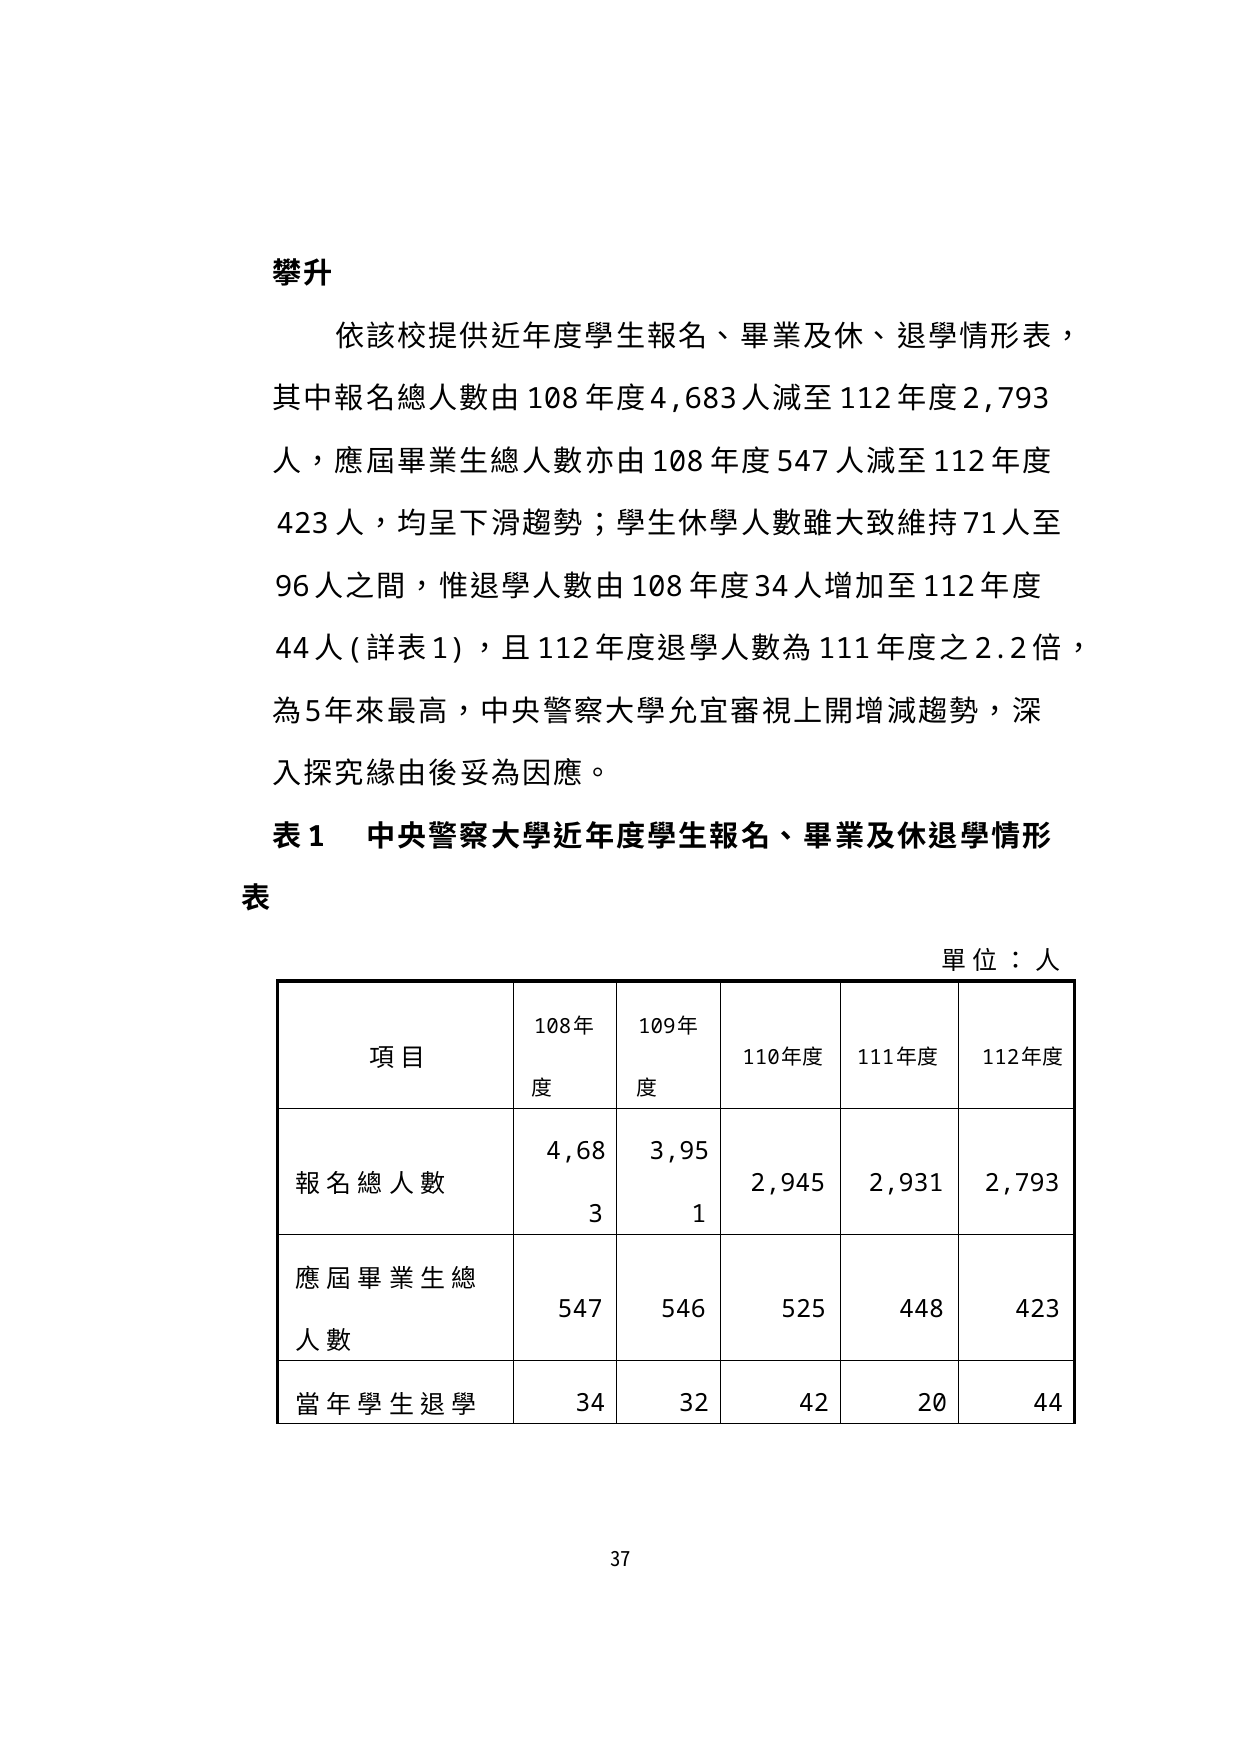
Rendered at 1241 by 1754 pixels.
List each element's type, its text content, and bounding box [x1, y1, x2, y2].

table_cell 3,951 [617, 1109, 720, 1233]
table_header 108年度 [514, 983, 616, 1107]
table_header 112年度 [959, 983, 1073, 1107]
table_cell 42 [721, 1361, 840, 1423]
text 表1 中央警察大學近年度學生報名、畢業及休退學情形表 [236, 792, 1063, 917]
table_header 110年度 [721, 983, 840, 1107]
table_cell 34 [514, 1361, 616, 1423]
table_cell 2,945 [721, 1109, 840, 1233]
table_cell 2,931 [841, 1109, 958, 1233]
table_header 111年度 [841, 983, 958, 1107]
table_cell 20 [841, 1361, 958, 1423]
table_header 項目 [279, 983, 513, 1107]
table_cell 2,793 [959, 1109, 1073, 1233]
table_cell 應屆畢業生總人數 [279, 1235, 513, 1359]
table_cell 525 [721, 1235, 840, 1359]
table_cell 當年學生退學 [279, 1361, 513, 1423]
text 攀升 [236, 229, 1063, 292]
table_cell 448 [841, 1235, 958, 1359]
table_cell 44 [959, 1361, 1073, 1423]
text 依該校提供近年度學生報名、畢業及休、退學情形表，其中報名總人數由108年度4,683人減至112年度2,793人，應屆畢業生總人數亦由108年度547人減至112年度423人，均呈下滑趨勢；學生休學人數雖大致維持71人至96人之間，惟退學人數由108年度34人增加至112年度44人(詳表1)，且112年度退學人數為111年度之2.2倍，為5年來最高，中央警察大學允宜審視上開增減趨勢，深入探究緣由後妥為因應。 [266, 292, 1063, 792]
table_header 109年度 [617, 983, 720, 1107]
table_cell 423 [959, 1235, 1073, 1359]
table_cell 546 [617, 1235, 720, 1359]
table_cell 32 [617, 1361, 720, 1423]
table_cell 報名總人數 [279, 1109, 513, 1233]
table_cell 4,683 [514, 1109, 616, 1233]
text 單位：人 [236, 917, 1063, 979]
table_cell 547 [514, 1235, 616, 1359]
